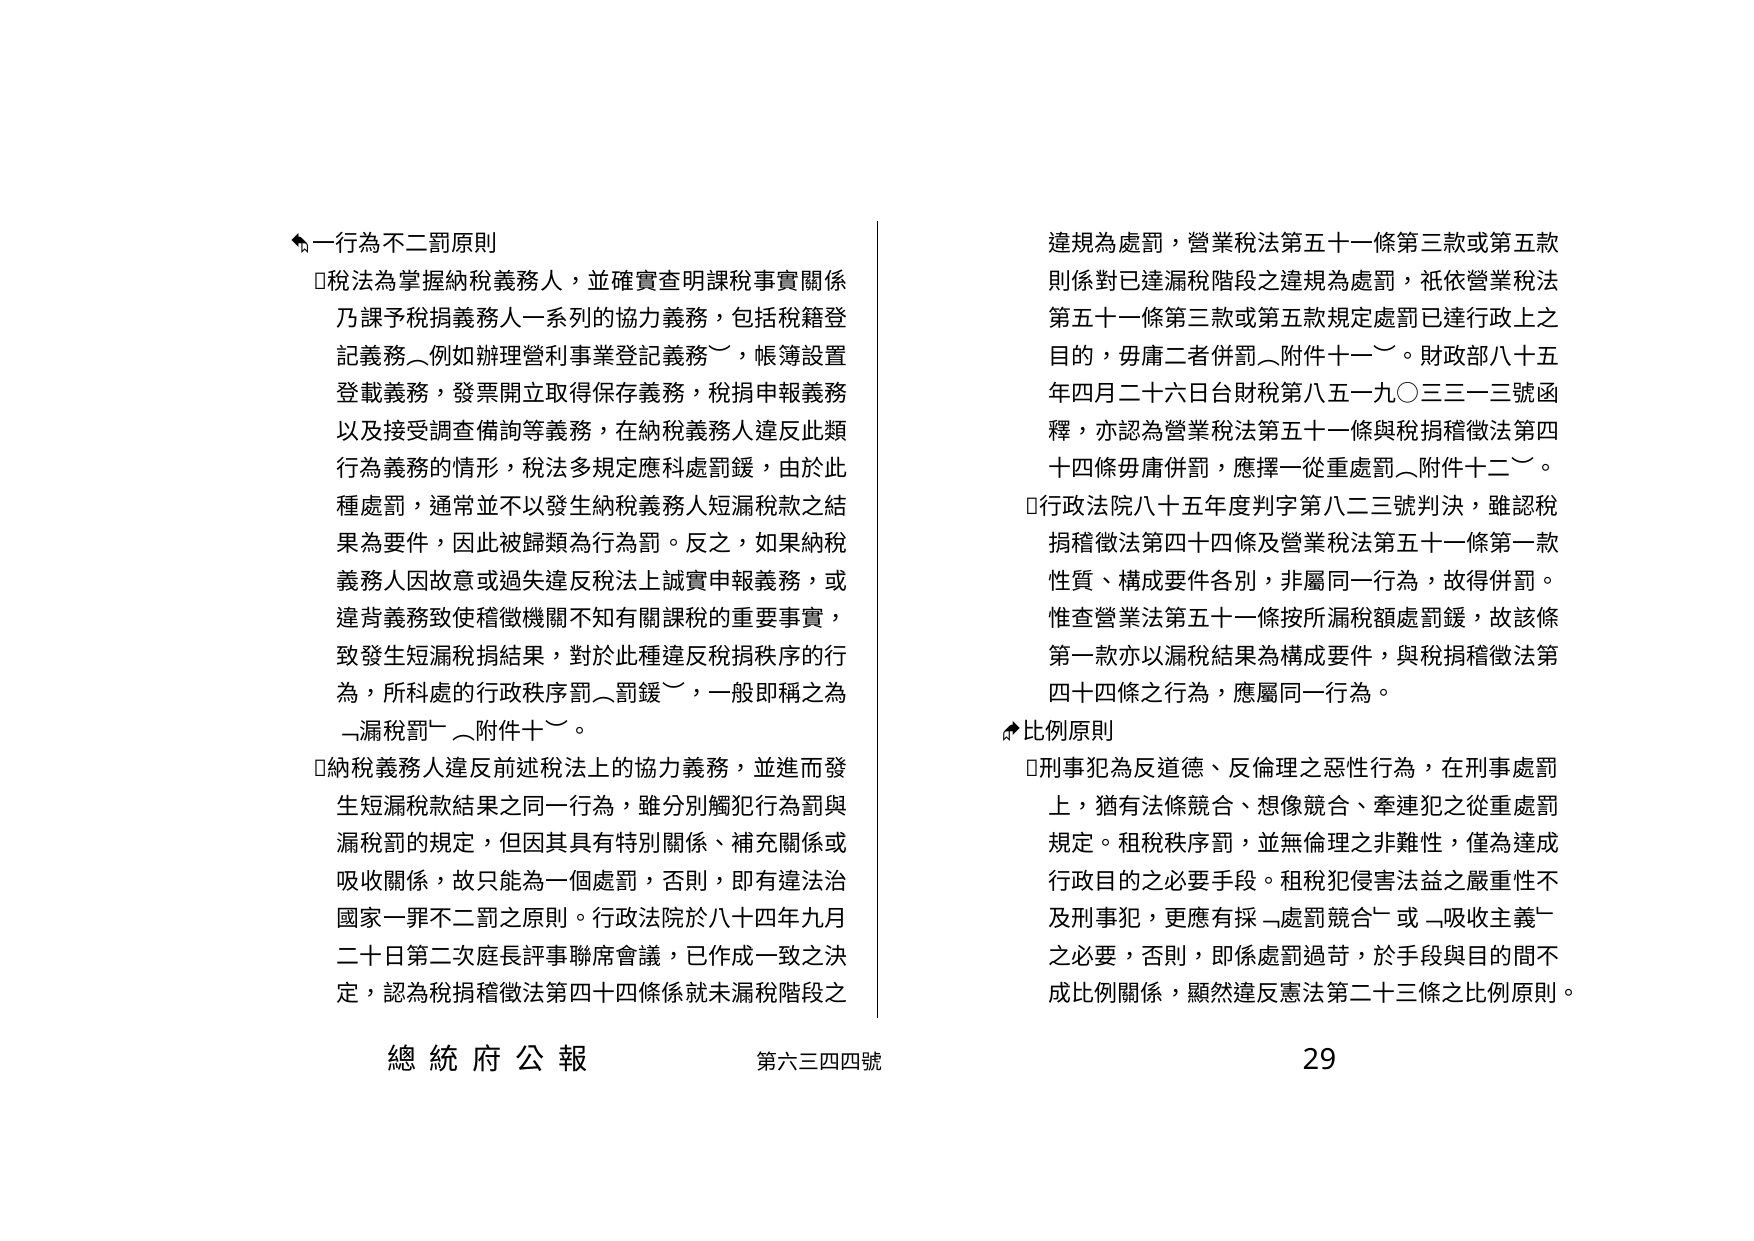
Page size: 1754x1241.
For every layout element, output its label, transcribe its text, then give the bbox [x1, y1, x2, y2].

text 行政法院八十五年度判字第八二三號判決，雖認稅捐稽徵法第四十四條及營業稅法第五十一條第一款，性質、構成要件各別，非屬同一行為，故得併罰。惟查營業法第五十一條按所漏稅額處罰鍰，故該條第一款亦以漏稅結果為構成要件，與稅捐稽徵法第四十四條之行為，應屬同一行為。 [1025, 484, 1559, 709]
text 稅法為掌握納稅義務人，並確實查明課稅事實關係，乃課予稅捐義務人一系列的協力義務，包括稅籍登記義務︵例如辦理營利事業登記義務︶，帳簿設置登載義務，發票開立取得保存義務，稅捐申報義務以及接受調查備詢等義務，在納稅義務人違反此類行為義務的情形，稅法多規定應科處罰鍰，由於此種處罰，通常並不以發生納稅義務人短漏稅款之結果為要件，因此被歸類為行為罰。反之，如果納稅義務人因故意或過失違反稅法上誠實申報義務，或違背義務致使稽徵機關不知有關課稅的重要事實，致發生短漏稅捐結果，對於此種違反稅捐秩序的行為，所科處的行政秩序罰︵罰鍰︶，一般即稱之為﹁漏稅罰﹂︵附件十︶。 [313, 259, 847, 747]
text 刑事犯為反道德、反倫理之惡性行為，在刑事處罰上，猶有法條競合、想像競合、牽連犯之從重處罰規定。租稅秩序罰，並無倫理之非難性，僅為達成行政目的之必要手段。租稅犯侵害法益之嚴重性不及刑事犯，更應有採﹁處罰競合﹂或﹁吸收主義﹂之必要，否則，即係處罰過苛，於手段與目的間不成比例關係，顯然違反憲法第二十三條之比例原則。 [1025, 747, 1559, 1009]
text 納稅義務人違反前述稅法上的協力義務，並進而發生短漏稅款結果之同一行為，雖分別觸犯行為罰與漏稅罰的規定，但因其具有特別關係、補充關係或吸收關係，故只能為一個處罰，否則，即有違法治國家一罪不二罰之原則。行政法院於八十四年九月二十日第二次庭長評事聯席會議，已作成一致之決定，認為稅捐稽徵法第四十四條係就未漏稅階段之 [313, 747, 847, 1009]
text 比例原則 [1001, 709, 1559, 747]
text 違規為處罰，營業稅法第五十一條第三款或第五款則係對已達漏稅階段之違規為處罰，祇依營業稅法第五十一條第三款或第五款規定處罰已達行政上之目的，毋庸二者併罰︵附件十一︶。財政部八十五年四月二十六日台財稅第八五一九○三三一三號函釋，亦認為營業稅法第五十一條與稅捐稽徵法第四十四條毋庸併罰，應擇一從重處罰︵附件十二︶。 [1025, 222, 1559, 484]
text 一行為不二罰原則 [289, 222, 847, 259]
